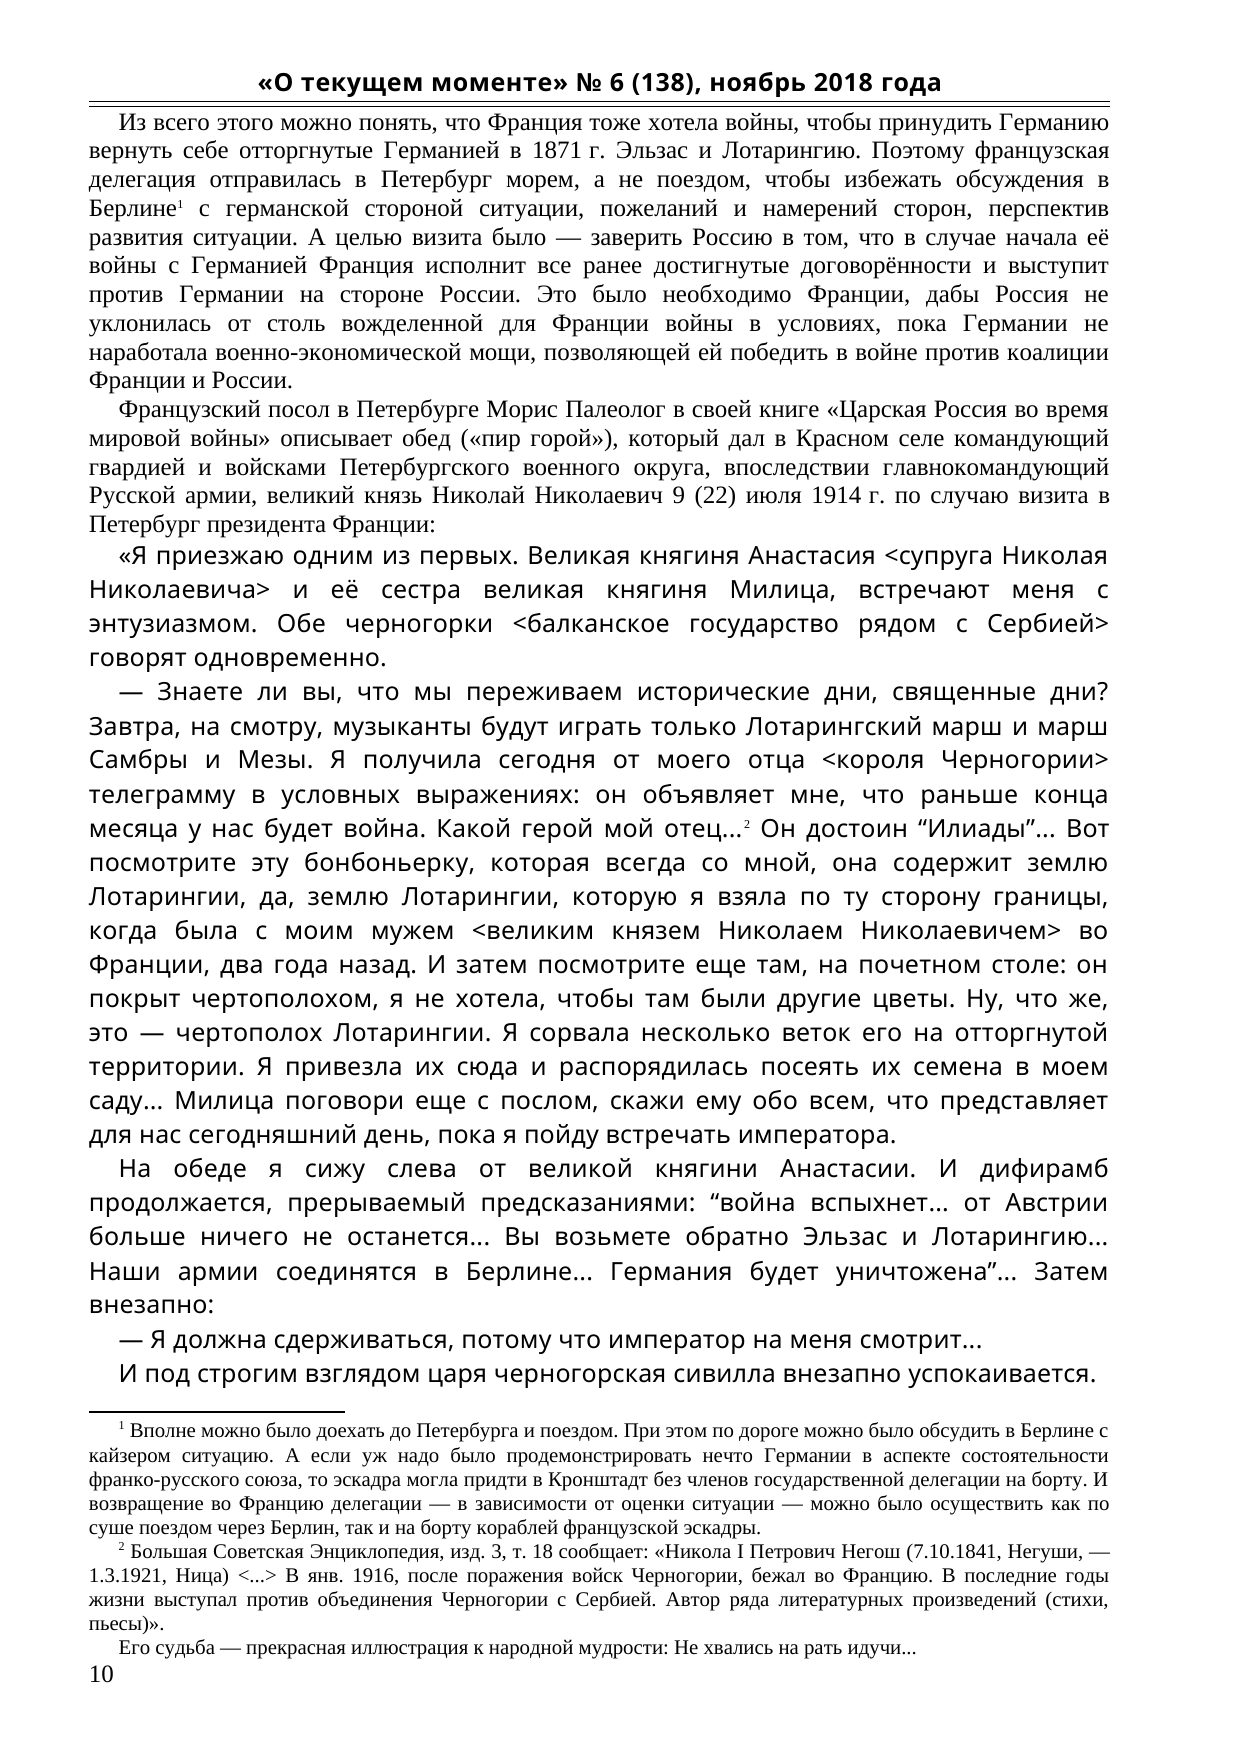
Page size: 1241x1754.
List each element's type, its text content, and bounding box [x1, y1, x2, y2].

text Французский посол в Петербурге Морис Палеолог в своей книге «Царская Россия во время мировой войны» описывает обед («пир горой»), который дал в Красном селе командующий гвардией и войсками Петербургского военного округа, впоследствии главнокомандующий Русской армии, великий князь Николай Николаевич 9 (22) июля 1914 г. по случаю визита в Петербург президента Франции: [89, 394, 1110, 538]
text «Я приезжаю одним из первых. Великая княгиня Анастасия <супруга Николая Николаевича> и её сестра великая княгиня Милица, встречают меня с энтузиазмом. Обе черногорки <балканское государство рядом с Сербией> говорят одновременно. [89, 538, 1110, 674]
text — Знаете ли вы, что мы переживаем исторические дни, священные дни? Завтра, на смотру, музыканты будут играть только Лотарингский марш и марш Самбры и Мезы. Я получила сегодня от моего отца <короля Черногории> телеграмму в условных выражениях: он объявляет мне, что раньше конца месяца у нас будет война. Какой герой мой отец... Он достоин “Илиады”... Вот посмотрите эту бонбоньерку, которая всегда со мной, она содержит землю Лотарингии, да, землю Лотарингии, которую я взяла по ту сторону границы, когда была с моим мужем <великим князем Николаем Николаевичем> во Франции, два года назад. И затем посмотрите еще там, на почетном столе: он покрыт чертополохом, я не хотела, чтобы там были другие цветы. Ну, что же, это — чертополох Лотарингии. Я сорвала несколько веток его на отторгнутой территории. Я привезла их сюда и распорядилась посеять их семена в моем саду... Милица поговори еще с послом, скажи ему обо всем, что представляет для нас сегодняшний день, пока я пойду встречать императора. [89, 674, 1110, 1151]
text Из всего этого можно понять, что Франция тоже хотела войны, чтобы принудить Германию вернуть себе отторгнутые Германией в 1871 г. Эльзас и Лотарингию. Поэтому французская делегация отправилась в Петербург морем, а не поездом, чтобы избежать обсуждения в Берлине с германской стороной ситуации, пожеланий и намерений сторон, перспектив развития ситуации. А целью визита было — заверить Россию в том, что в случае начала её войны с Германией Франция исполнит все ранее достигнутые договорённости и выступит против Германии на стороне России. Это было необходимо Франции, дабы Россия не уклонилась от столь вожделенной для Франции войны в условиях, пока Германии не наработала военно-экономической мощи, позволяющей ей победить в войне против коалиции Франции и России. [89, 107, 1110, 394]
text И под строгим взглядом царя черногорская сивилла внезапно успокаивается. [89, 1355, 1110, 1389]
text Вполне можно было доехать до Петербурга и поездом. При этом по дороге можно было обсудить в Берлине с кайзером ситуацию. А если уж надо было продемонстрировать нечто Германии в аспекте состоятельности франко-русского союза, то эскадра могла придти в Кронштадт без членов государственной делегации на борту. И возвращение во Францию делегации — в зависимости от оценки ситуации — можно было осуществить как по суше поездом через Берлин, так и на борту кораблей французской эскадры. [89, 1418, 1110, 1539]
text — Я должна сдерживаться, потому что император на меня смотрит... [89, 1321, 1110, 1355]
text Большая Советская Энциклопедия, изд. 3, т. 18 сообщает: «Никола I Петрович Негош (7.10.1841, Негуши, — 1.3.1921, Ница) <...> В янв. 1916, после поражения войск Черногории, бежал во Францию. В последние годы жизни выступал против объединения Черногории с Сербией. Автор ряда литературных произведений (стихи, пьесы)». [89, 1539, 1110, 1635]
text Его судьба — прекрасная иллюстрация к народной мудрости: Не хвались на рать идучи... [89, 1635, 1110, 1659]
text На обеде я сижу слева от великой княгини Анастасии. И дифирамб продолжается, прерываемый предсказаниями: “война вспыхнет... от Австрии больше ничего не останется... Вы возьмете обратно Эльзас и Лотарингию... Наши армии соединятся в Берлине... Германия будет уничтожена”... Затем внезапно: [89, 1151, 1110, 1321]
